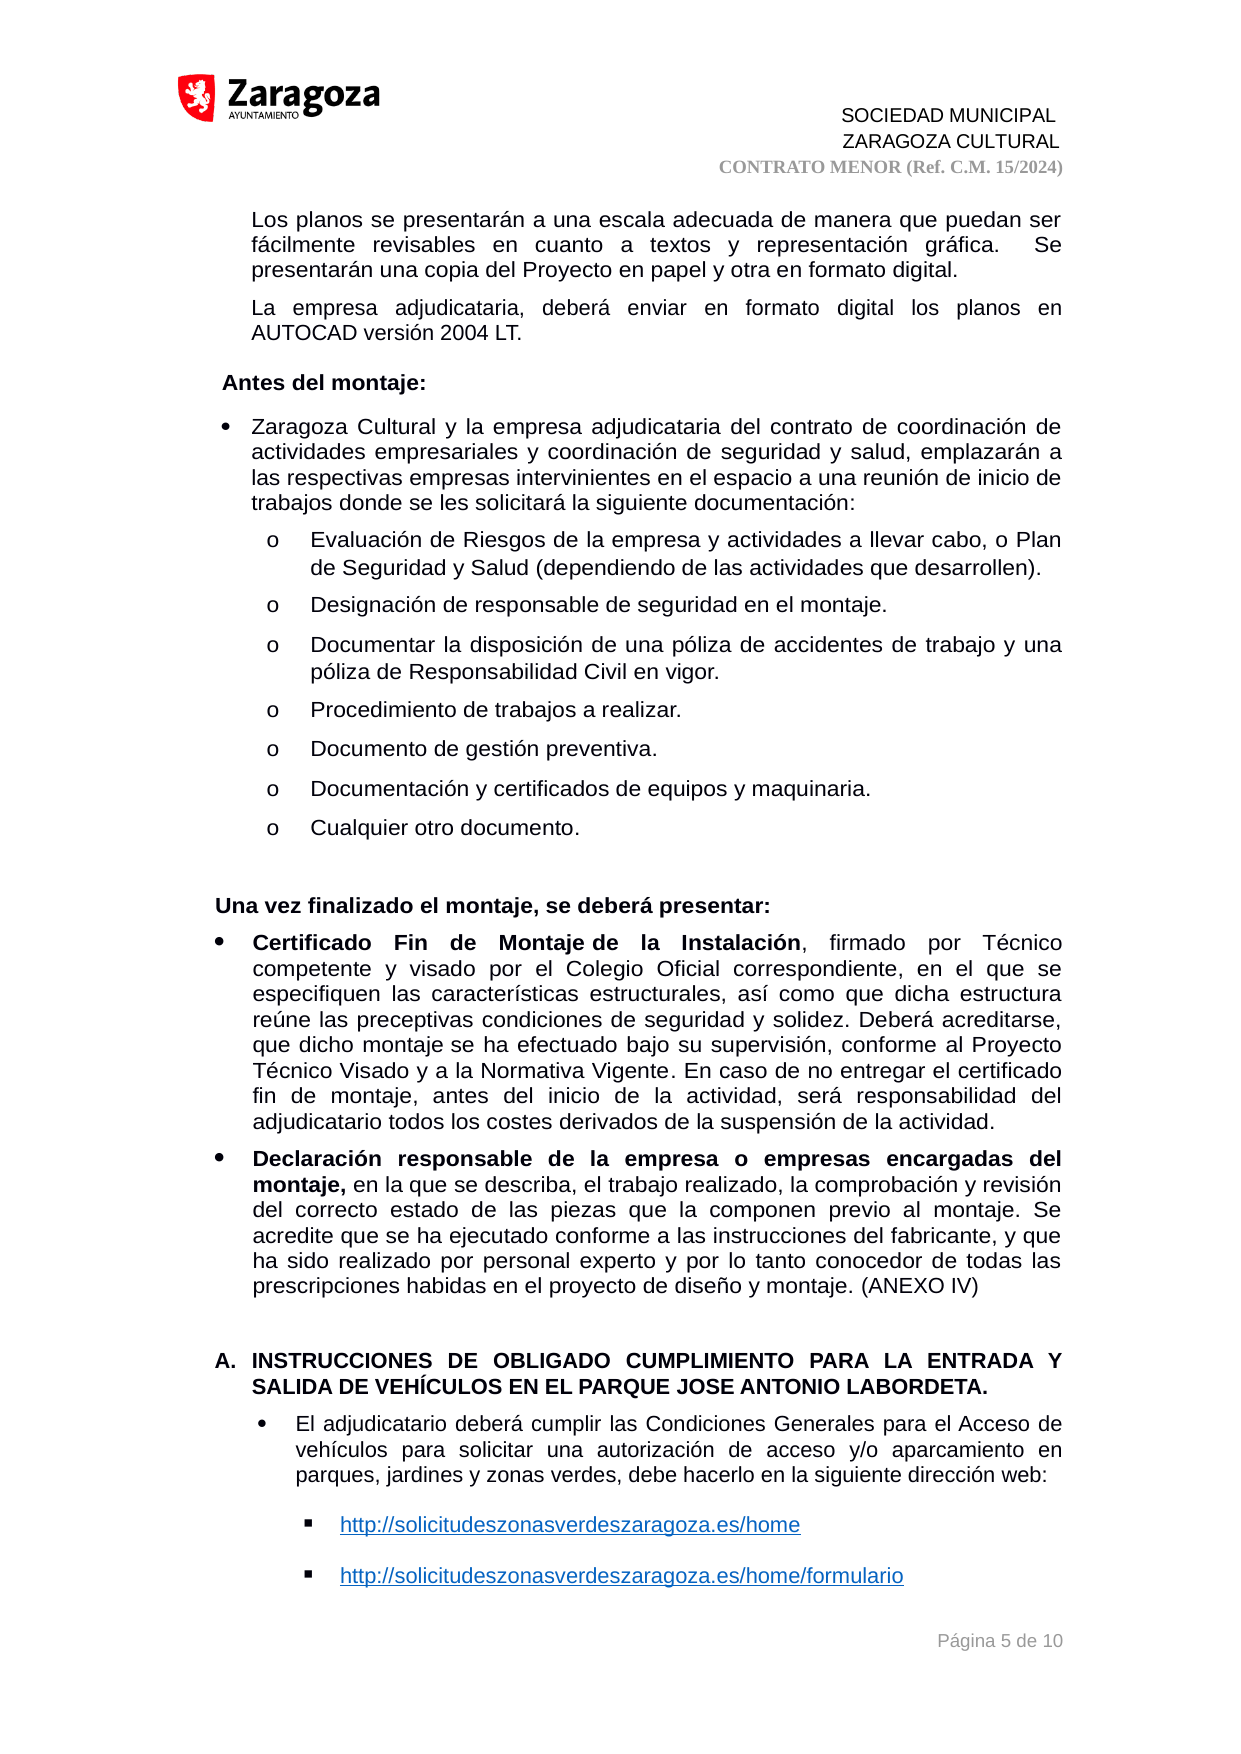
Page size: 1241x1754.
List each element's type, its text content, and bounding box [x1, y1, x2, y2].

list El adjudicatario deberá cumplir las Condiciones Generales para el Acceso de vehículos para solicitar una autorización de acceso y/o aparcamiento en parques, jardines y zonas verdes, debe hacerlo en la siguiente dirección web: [258, 1411, 1063, 1487]
list Designación de responsable de seguridad en el montaje. [266, 592, 1063, 619]
list Zaragoza Cultural y la empresa adjudicataria del contrato de coordinación de actividades empresariales y coordinación de seguridad y salud, emplazarán a las respectivas empresas intervinientes en el espacio a una reunión de inicio de trabajos donde se les solicitará la siguiente documentación: [222, 414, 1063, 515]
list Evaluación de Riesgos de la empresa y actividades a llevar cabo, o Plan de Seguridad y Salud (dependiendo de las actividades que desarrollen). [266, 527, 1063, 579]
list Certificado Fin de Montaje de la Instalación, firmado por Técnico competente y visado por el Colegio Oficial correspondiente, en el que se especifiquen las características estructurales, así como que dicha estructura reúne las preceptivas condiciones de seguridad y solidez. Deberá acreditarse, que dicho montaje se ha efectuado bajo su supervisión, conforme al Proyecto Técnico Visado y a la Normativa Vigente. En caso de no entregar el certificado fin de montaje, antes del inicio de la actividad, será responsabilidad del adjudicatario todos los costes derivados de la suspensión de la actividad. [215, 930, 1063, 1134]
list INSTRUCCIONES DE OBLIGADO CUMPLIMIENTO PARA LA ENTRADA Y SALIDA DE VEHÍCULOS EN EL PARQUE JOSE ANTONIO LABORDETA. [214, 1348, 1063, 1399]
list Documento de gestión preventiva. [266, 736, 1063, 763]
list Documentar la disposición de una póliza de accidentes de trabajo y una póliza de Responsabilidad Civil en vigor. [266, 632, 1063, 684]
text Antes del montaje: [177, 370, 1063, 395]
text Una vez finalizado el montaje, se deberá presentar: [177, 892, 1063, 918]
list Cualquier otro documento. [266, 815, 1063, 842]
list Procedimiento de trabajos a realizar. [266, 696, 1063, 723]
text Los planos se presentarán a una escala adecuada de manera que puedan ser fácilmente revisables en cuanto a textos y representación gráfica. Se presentarán una copia del Proyecto en papel y otra en formato digital. [251, 206, 1063, 282]
list http://solicitudeszonasverdeszaragoza.es/home/formulario [302, 1563, 1063, 1589]
list Documentación y certificados de equipos y maquinaria. [266, 776, 1063, 803]
text La empresa adjudicataria, deberá enviar en formato digital los planos en AUTOCAD versión 2004 LT. [251, 294, 1063, 345]
list Declaración responsable de la empresa o empresas encargadas del montaje, en la que se describa, el trabajo realizado, la comprobación y revisión del correcto estado de las piezas que la componen previo al montaje. Se acredite que se ha ejecutado conforme a las instrucciones del fabricante, y que ha sido realizado por personal experto y por lo tanto conocedor de todas las prescripciones habidas en el proyecto de diseño y montaje. (ANEXO IV) [215, 1146, 1063, 1298]
list http://solicitudeszonasverdeszaragoza.es/home [302, 1512, 1063, 1538]
